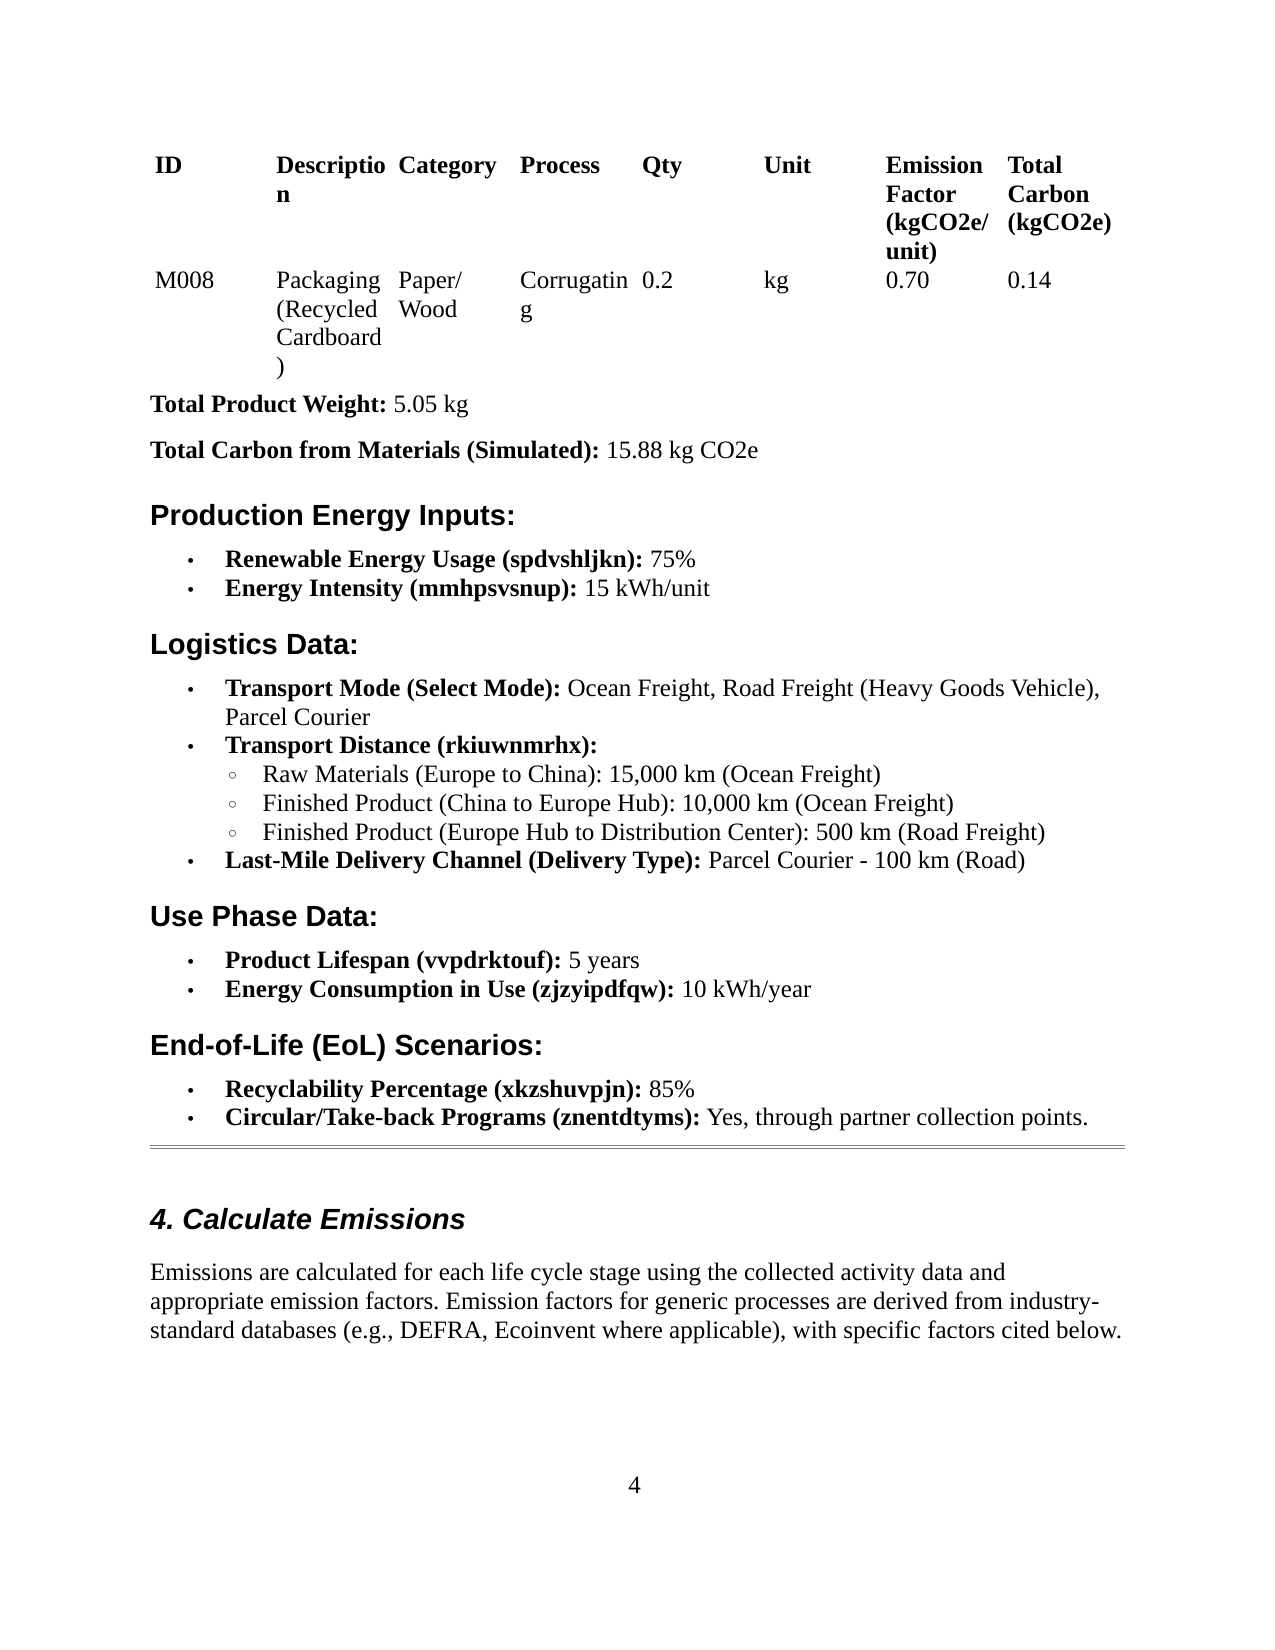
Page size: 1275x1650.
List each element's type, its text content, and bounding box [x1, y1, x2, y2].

list Finished Product (China to Europe Hub): 10,000 km (Ocean Freight) [225, 788, 1125, 817]
table_header Description [272, 150, 394, 265]
subtitle End-of-Life (EoL) Scenarios: [150, 1028, 1125, 1061]
subtitle Logistics Data: [150, 627, 1125, 660]
list Product Lifespan (vvpdrktouf): 5 years [187, 945, 1125, 974]
list Recyclability Percentage (xkzshuvpjn): 85% [187, 1074, 1125, 1102]
table_cell 0.70 [881, 265, 1003, 380]
table_header Total Carbon (kgCO2e) [1003, 150, 1125, 265]
table_cell Paper/Wood [394, 265, 516, 380]
table_header Qty [638, 150, 759, 265]
subtitle Use Phase Data: [150, 899, 1125, 933]
table_cell Corrugating [516, 265, 637, 380]
table_header Unit [759, 150, 881, 265]
list Energy Intensity (mmhpsvsnup): 15 kWh/unit [187, 573, 1125, 602]
table_cell M008 [150, 265, 272, 380]
list Energy Consumption in Use (zjzyipdfqw): 10 kWh/year [187, 974, 1125, 1003]
table_cell 0.14 [1003, 265, 1125, 380]
text Total Carbon from Materials (Simulated): 15.88 kg CO2e [150, 436, 1125, 464]
text Emissions are calculated for each life cycle stage using the collected activity data and appropriate emission factors. Emission factors for generic processes are derived from industry-standard databases (e.g., DEFRA, Ecoinvent where applicable), with specific factors cited below. [150, 1257, 1125, 1344]
list Circular/Take-back Programs (znentdtyms): Yes, through partner collection points. [187, 1102, 1125, 1131]
list Raw Materials (Europe to China): 15,000 km (Ocean Freight) [225, 759, 1125, 788]
subtitle Production Energy Inputs: [150, 498, 1125, 532]
table_cell 0.2 [638, 265, 759, 380]
text Total Product Weight: 5.05 kg [150, 389, 1125, 418]
table_header ID [150, 150, 272, 265]
table_header Category [394, 150, 516, 265]
list Transport Mode (Select Mode): Ocean Freight, Road Freight (Heavy Goods Vehicle), Parcel Courier [187, 673, 1125, 730]
list Last-Mile Delivery Channel (Delivery Type): Parcel Courier - 100 km (Road) [187, 845, 1125, 874]
list Transport Distance (rkiuwnmrhx): [187, 730, 1125, 759]
table_header Process [516, 150, 637, 265]
list Renewable Energy Usage (spdvshljkn): 75% [187, 544, 1125, 573]
table_header Emission Factor (kgCO2e/unit) [881, 150, 1003, 265]
table_cell kg [759, 265, 881, 380]
subtitle 4. Calculate Emissions [150, 1202, 1125, 1236]
list Finished Product (Europe Hub to Distribution Center): 500 km (Road Freight) [225, 817, 1125, 845]
table_cell Packaging (Recycled Cardboard) [272, 265, 394, 380]
